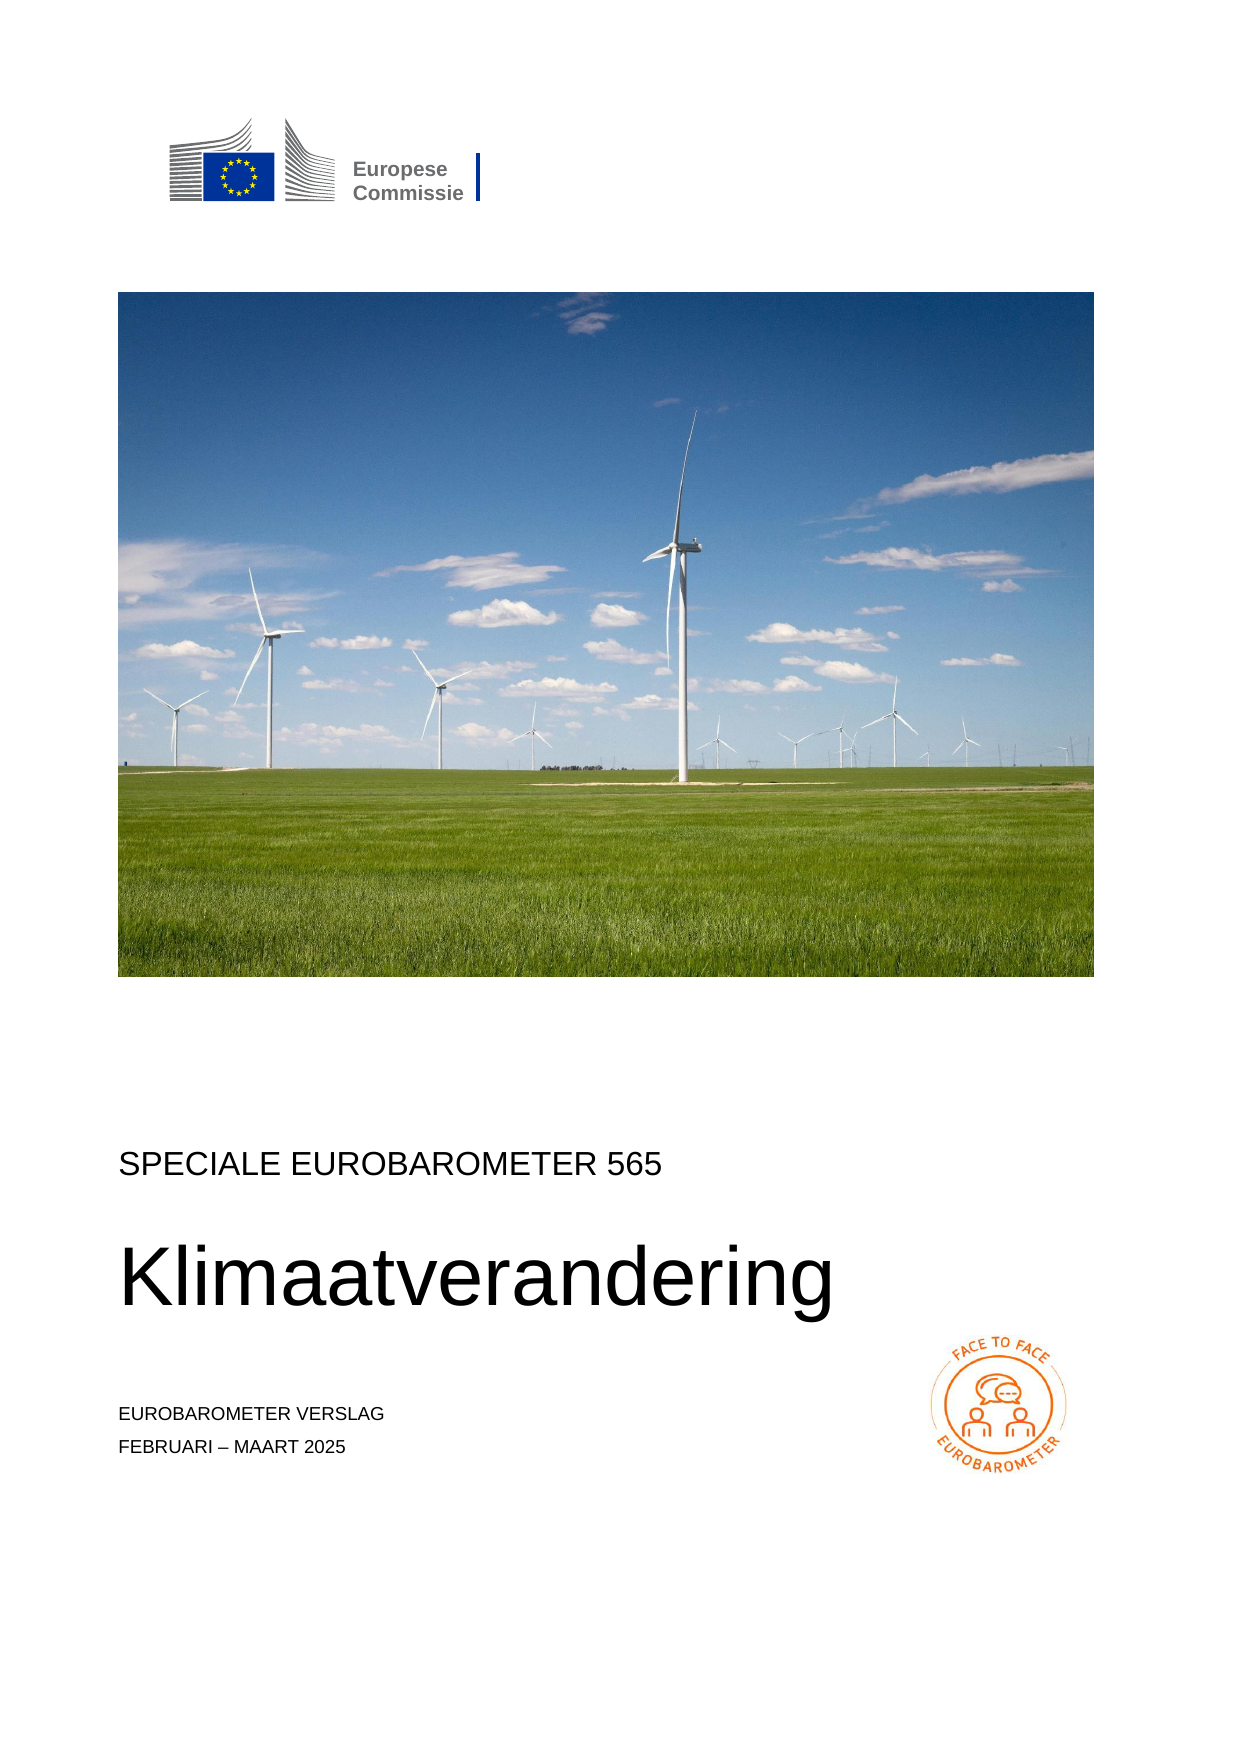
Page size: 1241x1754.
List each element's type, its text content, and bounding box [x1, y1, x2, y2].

text [1092, 1436, 1122, 1457]
text SPECIALE EUROBAROMETER 565 [118, 1144, 1122, 1182]
text [1092, 1402, 1122, 1424]
text Klimaatverandering [118, 1228, 1122, 1323]
picture [909, 1316, 1092, 1493]
picture [118, 292, 1094, 977]
text FEBRUARI – MAART 2025 [118, 1436, 909, 1457]
text EUROBAROMETER VERSLAG [118, 1402, 909, 1424]
